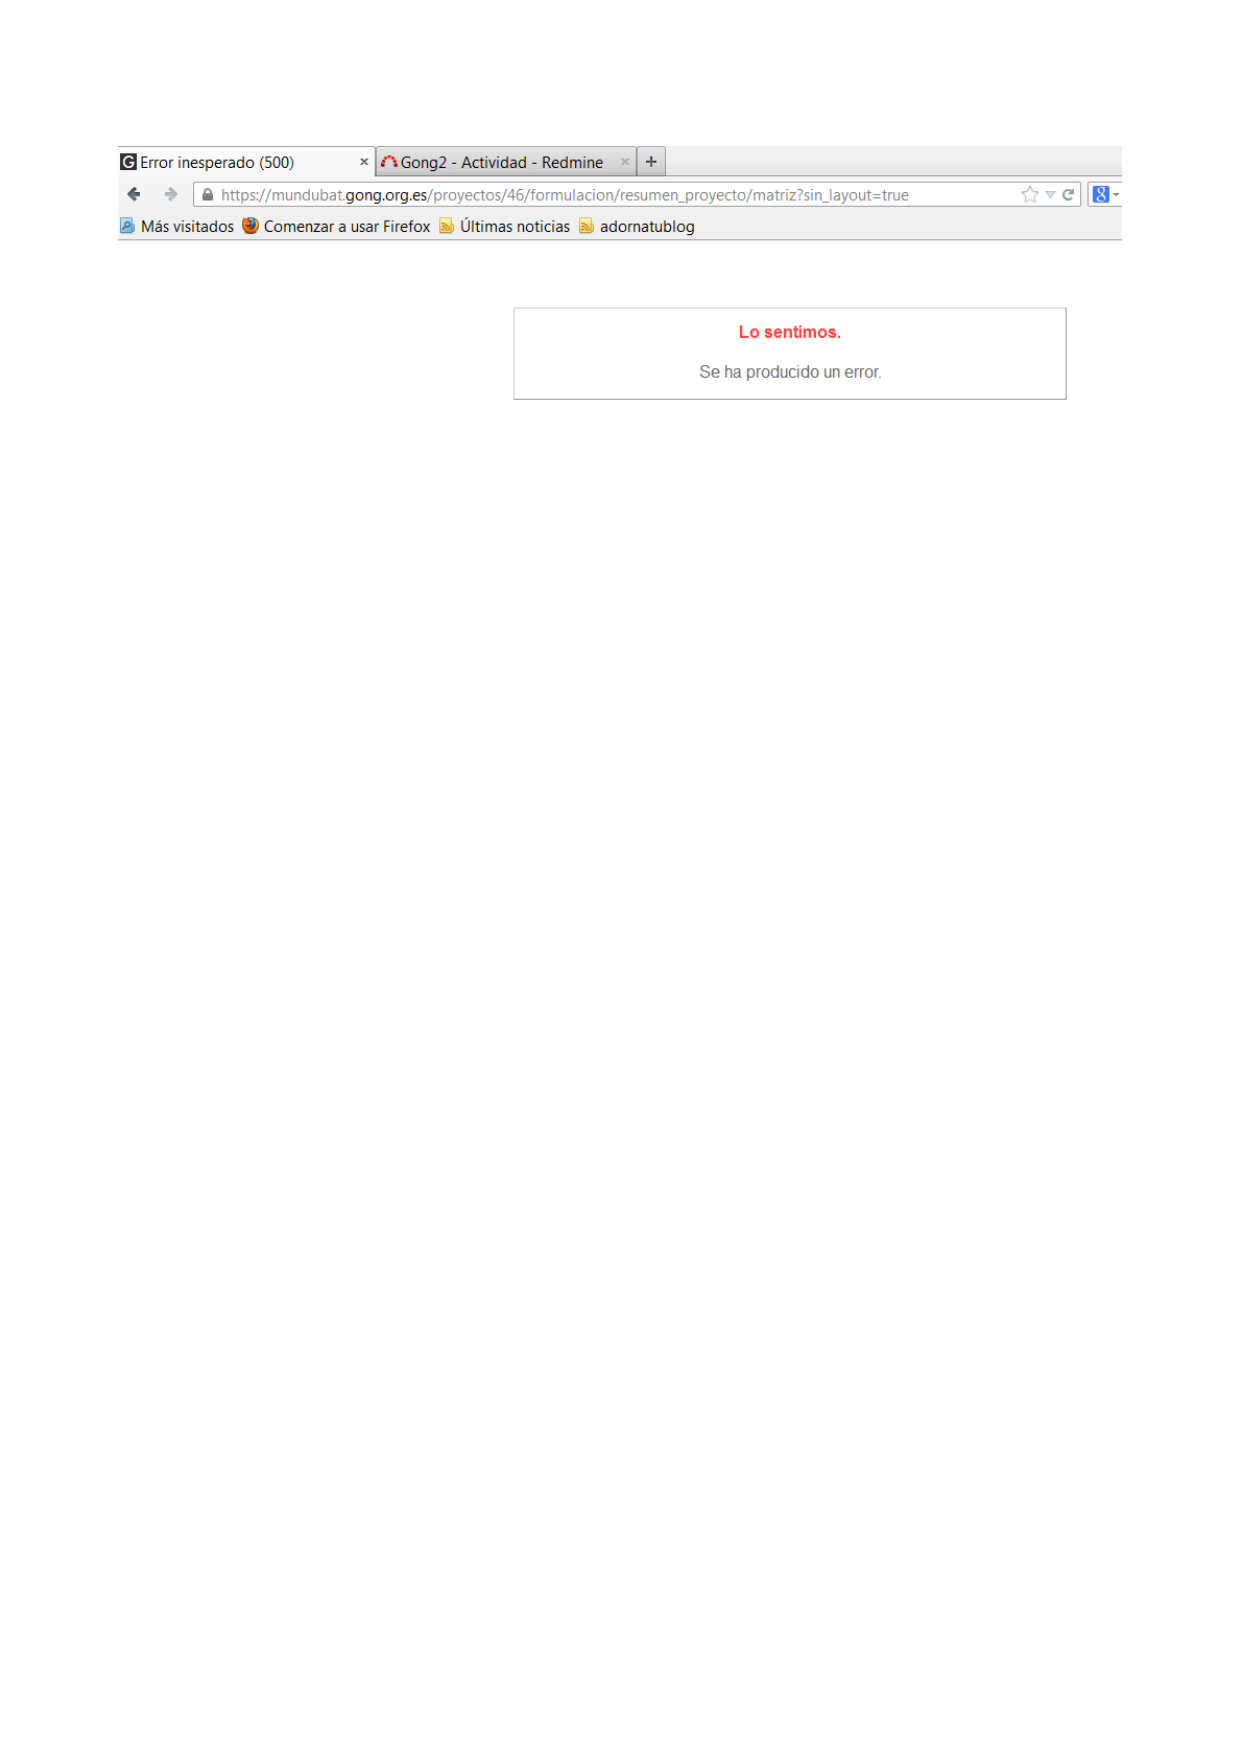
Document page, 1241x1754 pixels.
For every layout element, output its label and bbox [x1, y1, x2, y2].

picture [118, 146, 1123, 426]
